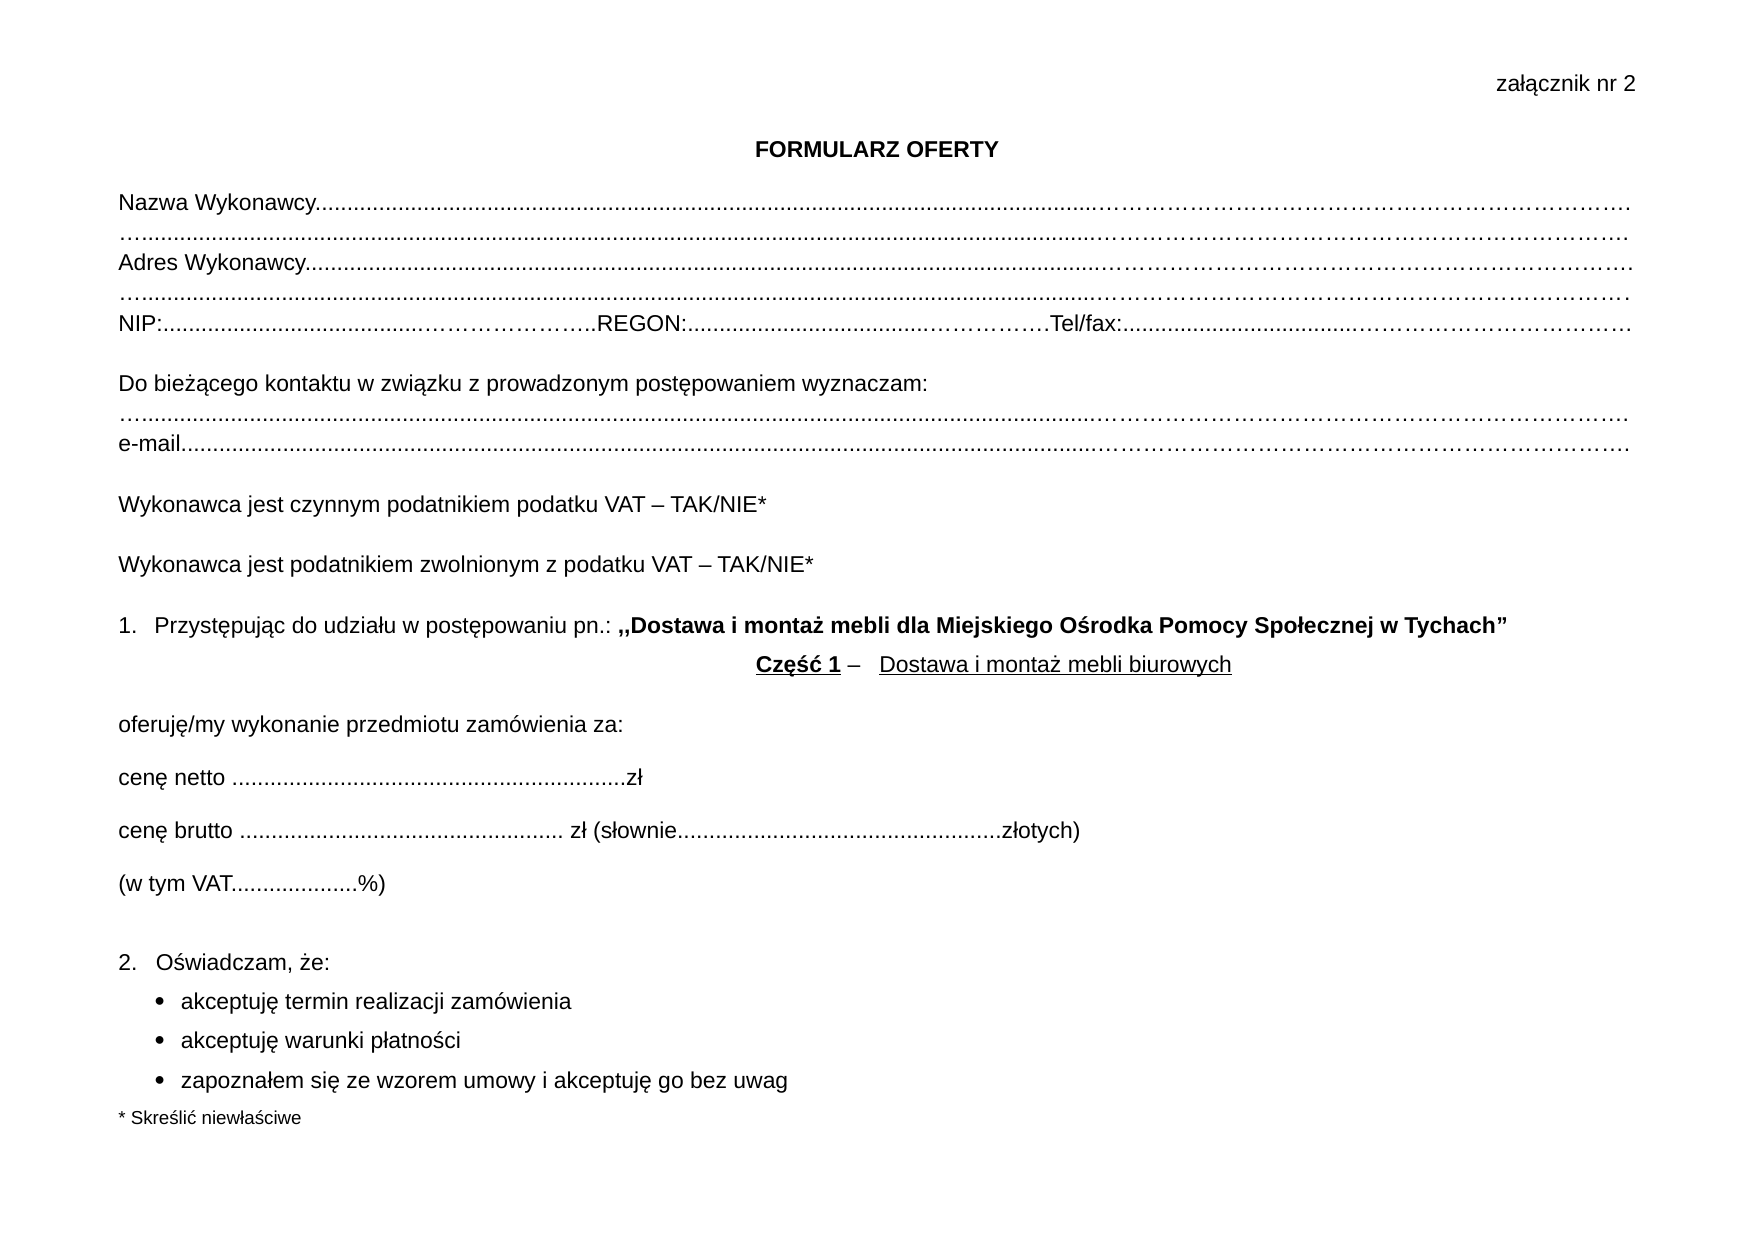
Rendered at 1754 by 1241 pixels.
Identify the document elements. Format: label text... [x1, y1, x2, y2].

text FORMULARZ OFERTY [118, 136, 1636, 162]
text …......................................................................................................................................................……………………………………………………………. [118, 219, 1636, 245]
text e-mail................................................................................................................................................……………………………………………………………. [118, 430, 1636, 457]
text (w tym VAT....................%) [118, 869, 1636, 896]
text * Skreślić niewłaściwe [118, 1106, 1636, 1128]
text załącznik nr 2 [118, 70, 1636, 96]
list akceptuję termin realizacji zamówienia [156, 988, 1636, 1014]
text Adres Wykonawcy.............................................................................................................................……………………………………………………………. [118, 249, 1636, 275]
text NIP:.........................................…………………..REGON:......................................…………….Tel/fax:.....................................……………………………… [118, 309, 1636, 336]
text …......................................................................................................................................................……………………………………………………………. [118, 400, 1636, 426]
text Nazwa Wykonawcy...........................................................................................................................……………………………………………………………. [118, 189, 1636, 215]
list zapoznałem się ze wzorem umowy i akceptuję go bez uwag [156, 1067, 1636, 1093]
list Oświadczam, że: [118, 948, 1636, 975]
text cenę brutto ................................................... zł (słownie...................................................złotych) [118, 817, 1636, 843]
text cenę netto ..............................................................zł [118, 764, 1636, 791]
text …......................................................................................................................................................……………………………………………………………. [118, 279, 1636, 306]
text Do bieżącego kontaktu w związku z prowadzonym postępowaniem wyznaczam: [118, 370, 1636, 396]
text Wykonawca jest czynnym podatnikiem podatku VAT – TAK/NIE* [118, 491, 1636, 517]
text oferuję/my wykonanie przedmiotu zamówienia za: [118, 711, 1636, 738]
list Część 1 – Dostawa i montaż mebli biurowych [737, 651, 1636, 677]
list Przystępując do udziału w postępowaniu pn.: ,,Dostawa i montaż mebli dla Miejskiego Ośrodka Pomocy Społecznej w Tychach” [118, 612, 1636, 638]
list akceptuję warunki płatności [156, 1027, 1636, 1054]
text Wykonawca jest podatnikiem zwolnionym z podatku VAT – TAK/NIE* [118, 551, 1636, 577]
